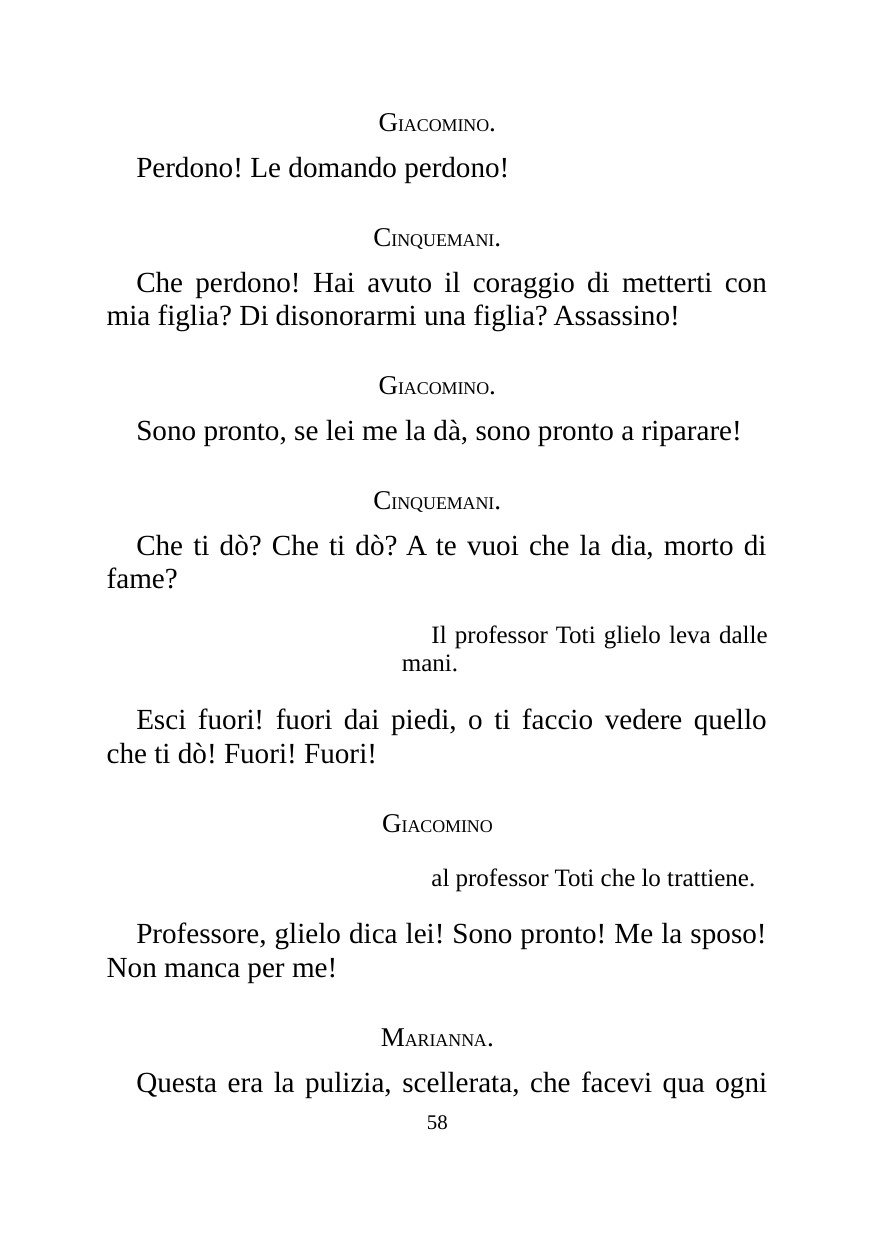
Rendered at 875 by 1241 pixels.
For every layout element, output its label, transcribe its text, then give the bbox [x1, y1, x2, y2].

text Sono pronto, se lei me la dà, sono pronto a riparare! [106, 413, 768, 446]
text Giacomino [106, 807, 768, 838]
text Il professor Toti glielo leva dalle mani. [402, 620, 768, 677]
text Giacomino. [106, 106, 768, 137]
text Questa era la pulizia, scellerata, che facevi qua ogni [106, 1065, 768, 1098]
text Giacomino. [106, 369, 768, 400]
text Cinquemani. [106, 221, 768, 252]
text Perdono! Le domando perdono! [106, 150, 768, 183]
text Marianna. [106, 1021, 768, 1052]
text Esci fuori! fuori dai piedi, o ti faccio vedere quello che ti dò! Fuori! Fuori! [106, 702, 768, 769]
text Che ti dò? Che ti dò? A te vuoi che la dia, morto di fame? [106, 528, 768, 595]
text al professor Toti che lo trattiene. [402, 863, 768, 892]
text Cinquemani. [106, 484, 768, 515]
text Professore, glielo dica lei! Sono pronto! Me la sposo! Non manca per me! [106, 917, 768, 984]
text Che perdono! Hai avuto il coraggio di metterti con mia figlia? Di disonorarmi una figlia? Assassino! [106, 265, 768, 332]
